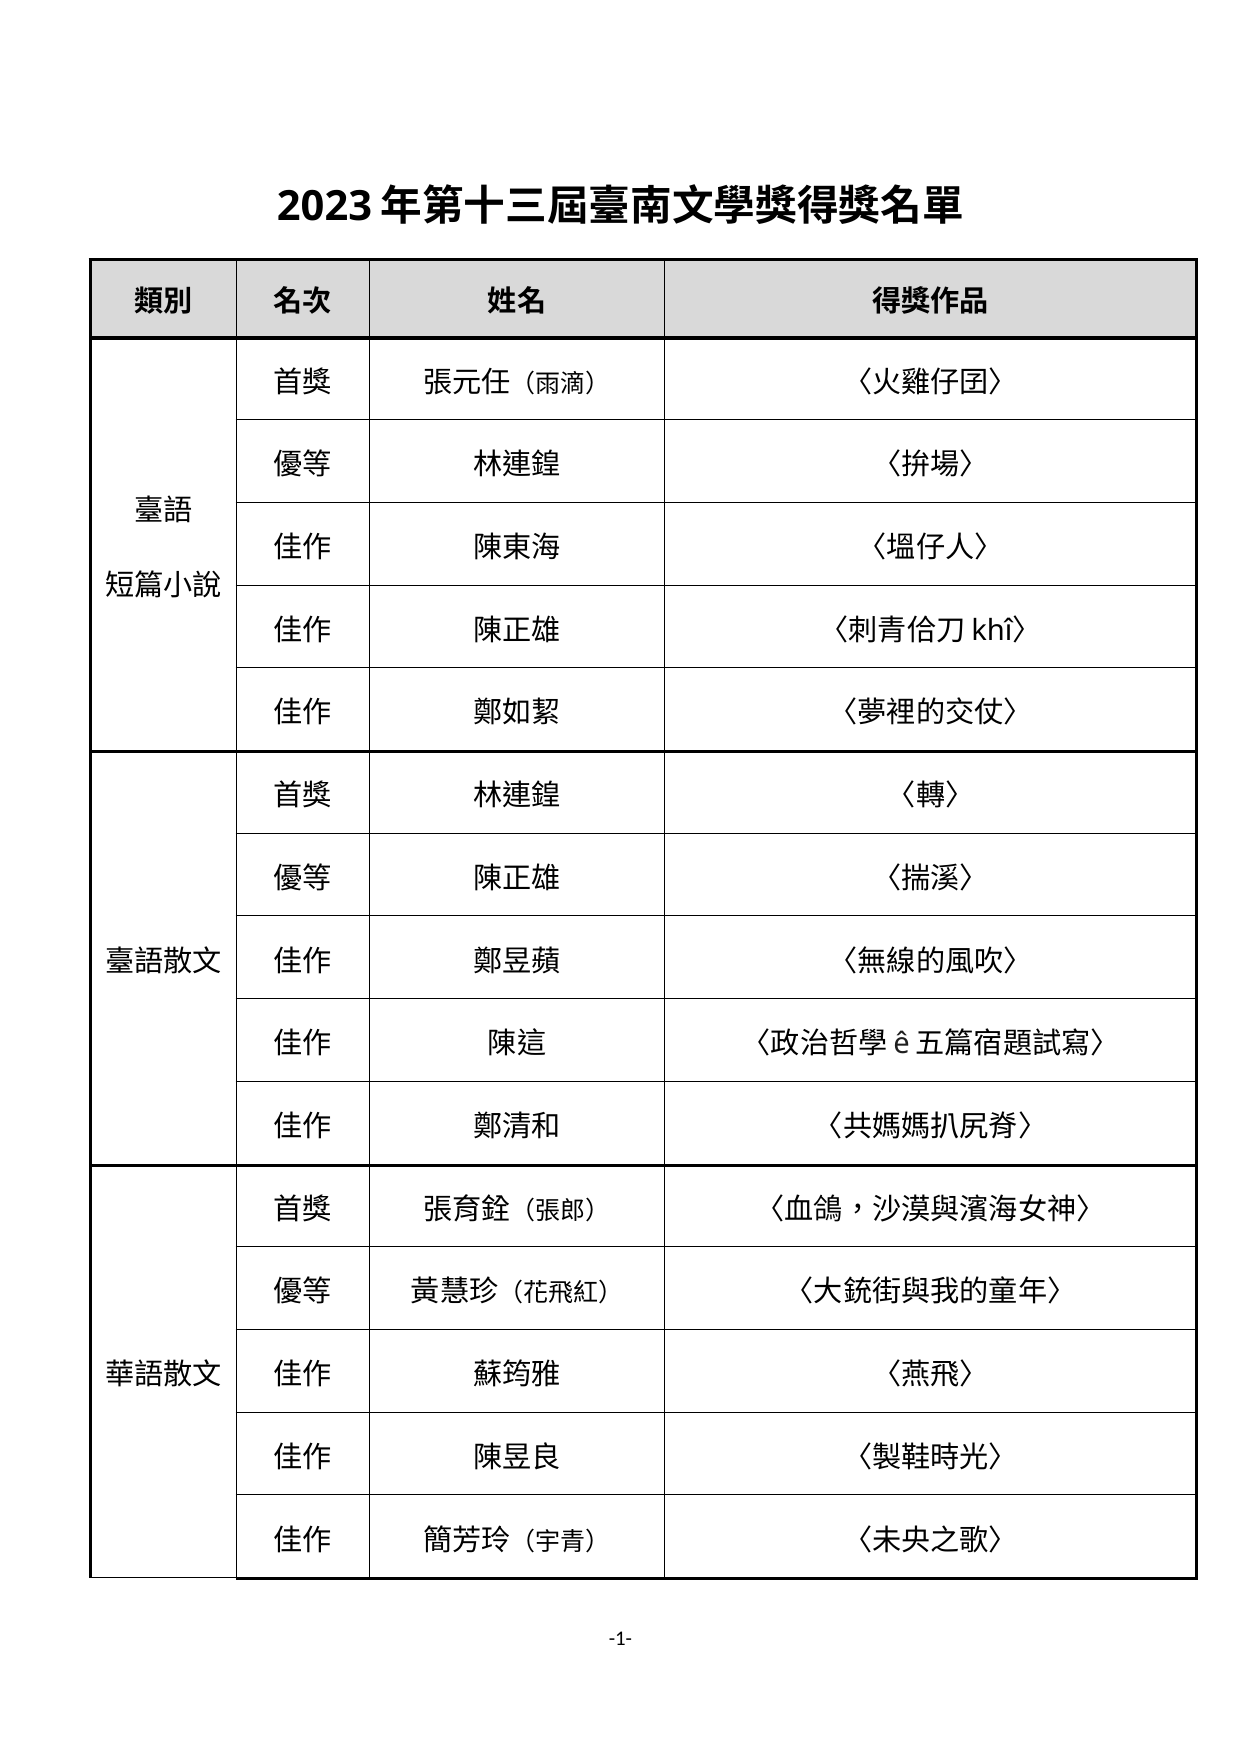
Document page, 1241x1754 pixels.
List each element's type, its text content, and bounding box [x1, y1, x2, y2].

table_cell 〈塭仔人〉 [665, 503, 1195, 584]
table_cell 佳作 [237, 1082, 369, 1163]
table_cell 陳正雄 [370, 586, 664, 667]
table_cell 〈轉〉 [665, 753, 1195, 833]
table_cell 張育銓（張郎） [370, 1167, 664, 1246]
table_cell 佳作 [237, 668, 369, 750]
table_cell 優等 [237, 1247, 369, 1329]
table_cell 佳作 [237, 586, 369, 667]
table_cell 首獎 [237, 340, 369, 419]
table_cell 優等 [237, 834, 369, 915]
table_cell 鄭清和 [370, 1082, 664, 1163]
table_cell 鄭昱蘋 [370, 916, 664, 998]
table_cell 陳正雄 [370, 834, 664, 915]
table_cell 黃慧珍（花飛紅） [370, 1247, 664, 1329]
table_cell 臺語 短篇小說 [92, 340, 236, 750]
table_cell 佳作 [237, 916, 369, 998]
table_cell 臺語散文 [92, 753, 236, 1163]
table_cell 〈共媽媽扒尻脊〉 [665, 1082, 1195, 1163]
table_cell 陳東海 [370, 503, 664, 584]
table_cell 〈夢裡的交仗〉 [665, 668, 1195, 750]
table_cell 佳作 [237, 1330, 369, 1412]
table_cell 張元任（雨滴） [370, 340, 664, 419]
table_cell 〈製鞋時光〉 [665, 1413, 1195, 1494]
table_cell 鄭如絜 [370, 668, 664, 750]
table_cell 佳作 [237, 1413, 369, 1494]
table_cell 佳作 [237, 503, 369, 584]
table_cell 佳作 [237, 999, 369, 1081]
table_cell 優等 [237, 420, 369, 502]
table_cell 簡芳玲（宇青） [370, 1495, 664, 1577]
table_cell 〈未央之歌〉 [665, 1495, 1195, 1577]
table_cell 〈無線的風吹〉 [665, 916, 1195, 998]
table_cell 〈大銃街與我的童年〉 [665, 1247, 1195, 1329]
table_header 類別 [92, 261, 236, 336]
table_cell 〈火雞仔囝〉 [665, 340, 1195, 419]
text 2023年第十三屆臺南文學獎得獎名單 [89, 164, 1152, 239]
table_cell 〈血鴿，沙漠與濱海女神〉 [665, 1167, 1195, 1246]
table_header 得獎作品 [665, 261, 1195, 336]
table_cell 林連鍠 [370, 420, 664, 502]
table_cell 首獎 [237, 753, 369, 833]
table_cell 首獎 [237, 1167, 369, 1246]
table_cell 〈政治哲學ê五篇宿題試寫〉 [665, 999, 1195, 1081]
table_header 名次 [237, 261, 369, 336]
table_cell 陳昱良 [370, 1413, 664, 1494]
table_cell 〈刺青佮刀khî〉 [665, 586, 1195, 667]
table_cell 〈拚場〉 [665, 420, 1195, 502]
table_cell 林連鍠 [370, 753, 664, 833]
table_cell 華語散文 [92, 1167, 236, 1577]
table_cell 陳這 [370, 999, 664, 1081]
table_cell 佳作 [237, 1495, 369, 1577]
table_cell 蘇筠雅 [370, 1330, 664, 1412]
table_cell 〈燕飛〉 [665, 1330, 1195, 1412]
table_cell 〈揣溪〉 [665, 834, 1195, 915]
table_header 姓名 [370, 261, 664, 336]
